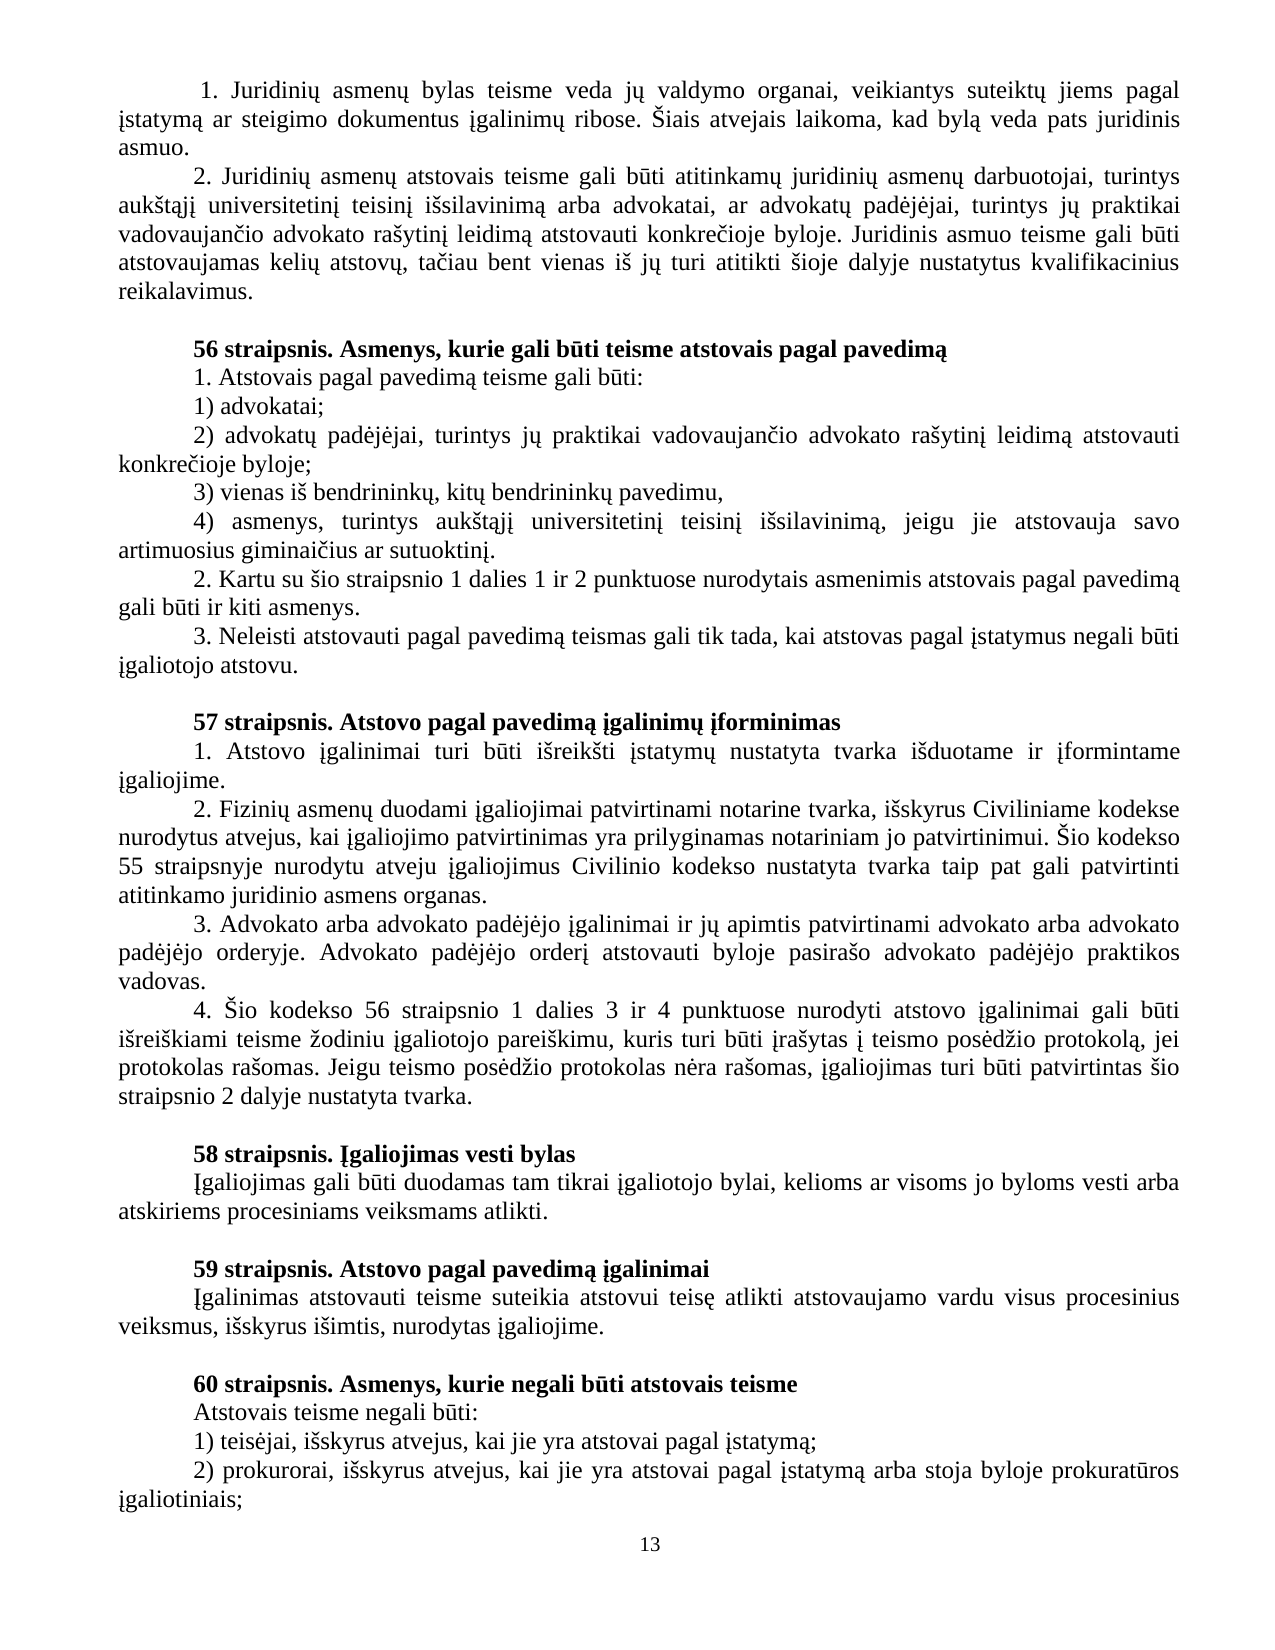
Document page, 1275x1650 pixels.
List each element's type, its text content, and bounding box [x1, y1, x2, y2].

text Įgaliojimas gali būti duodamas tam tikrai įgaliotojo bylai, kelioms ar visoms jo byloms vesti arba atskiriems procesiniams veiksmams atlikti. [118, 1167, 1181, 1225]
text Atstovais teisme negali būti: [118, 1397, 1181, 1426]
text 1) advokatai; [118, 391, 1181, 420]
text 4) asmenys, turintys aukštąjį universitetinį teisinį išsilavinimą, jeigu jie atstovauja savo artimuosius giminaičius ar sutuoktinį. [118, 506, 1181, 564]
text 59 straipsnis. Atstovo pagal pavedimą įgalinimai [118, 1254, 1181, 1282]
text 60 straipsnis. Asmenys, kurie negali būti atstovais teisme [118, 1369, 1181, 1397]
text 2. Juridinių asmenų atstovais teisme gali būti atitinkamų juridinių asmenų darbuotojai, turintys aukštąjį universitetinį teisinį išsilavinimą arba advokatai, ar advokatų padėjėjai, turintys jų praktikai vadovaujančio advokato rašytinį leidimą atstovauti konkrečioje byloje. Juridinis asmuo teisme gali būti atstovaujamas kelių atstovų, tačiau bent vienas iš jų turi atitikti šioje dalyje nustatytus kvalifikacinius reikalavimus. [118, 161, 1181, 305]
text 3) vienas iš bendrininkų, kitų bendrininkų pavedimu, [118, 477, 1181, 506]
text Įgalinimas atstovauti teisme suteikia atstovui teisę atlikti atstovaujamo vardu visus procesinius veiksmus, išskyrus išimtis, nurodytas įgaliojime. [118, 1282, 1181, 1340]
text 56 straipsnis. Asmenys, kurie gali būti teisme atstovais pagal pavedimą [118, 334, 1181, 362]
text 2. Fizinių asmenų duodami įgaliojimai patvirtinami notarine tvarka, išskyrus Civiliniame kodekse nurodytus atvejus, kai įgaliojimo patvirtinimas yra prilyginamas notariniam jo patvirtinimui. Šio kodekso 55 straipsnyje nurodytu atveju įgaliojimus Civilinio kodekso nustatyta tvarka taip pat gali patvirtinti atitinkamo juridinio asmens organas. [118, 794, 1181, 909]
text 3. Advokato arba advokato padėjėjo įgalinimai ir jų apimtis patvirtinami advokato arba advokato padėjėjo orderyje. Advokato padėjėjo orderį atstovauti byloje pasirašo advokato padėjėjo praktikos vadovas. [118, 909, 1181, 995]
text 2) prokurorai, išskyrus atvejus, kai jie yra atstovai pagal įstatymą arba stoja byloje prokuratūros įgaliotiniais; [118, 1455, 1181, 1512]
text 1. Juridinių asmenų bylas teisme veda jų valdymo organai, veikiantys suteiktų jiems pagal įstatymą ar steigimo dokumentus įgalinimų ribose. Šiais atvejais laikoma, kad bylą veda pats juridinis asmuo. [118, 75, 1181, 161]
text 57 straipsnis. Atstovo pagal pavedimą įgalinimų įforminimas [118, 707, 1181, 736]
text 2. Kartu su šio straipsnio 1 dalies 1 ir 2 punktuose nurodytais asmenimis atstovais pagal pavedimą gali būti ir kiti asmenys. [118, 564, 1181, 621]
text 1. Atstovais pagal pavedimą teisme gali būti: [118, 362, 1181, 391]
text 4. Šio kodekso 56 straipsnio 1 dalies 3 ir 4 punktuose nurodyti atstovo įgalinimai gali būti išreiškiami teisme žodiniu įgaliotojo pareiškimu, kuris turi būti įrašytas į teismo posėdžio protokolą, jei protokolas rašomas. Jeigu teismo posėdžio protokolas nėra rašomas, įgaliojimas turi būti patvirtintas šio straipsnio 2 dalyje nustatyta tvarka. [118, 995, 1181, 1110]
text 3. Neleisti atstovauti pagal pavedimą teismas gali tik tada, kai atstovas pagal įstatymus negali būti įgaliotojo atstovu. [118, 621, 1181, 679]
text 2) advokatų padėjėjai, turintys jų praktikai vadovaujančio advokato rašytinį leidimą atstovauti konkrečioje byloje; [118, 420, 1181, 477]
text 58 straipsnis. Įgaliojimas vesti bylas [118, 1139, 1181, 1167]
text 1) teisėjai, išskyrus atvejus, kai jie yra atstovai pagal įstatymą; [118, 1426, 1181, 1455]
text 1. Atstovo įgalinimai turi būti išreikšti įstatymų nustatyta tvarka išduotame ir įformintame įgaliojime. [118, 736, 1181, 794]
